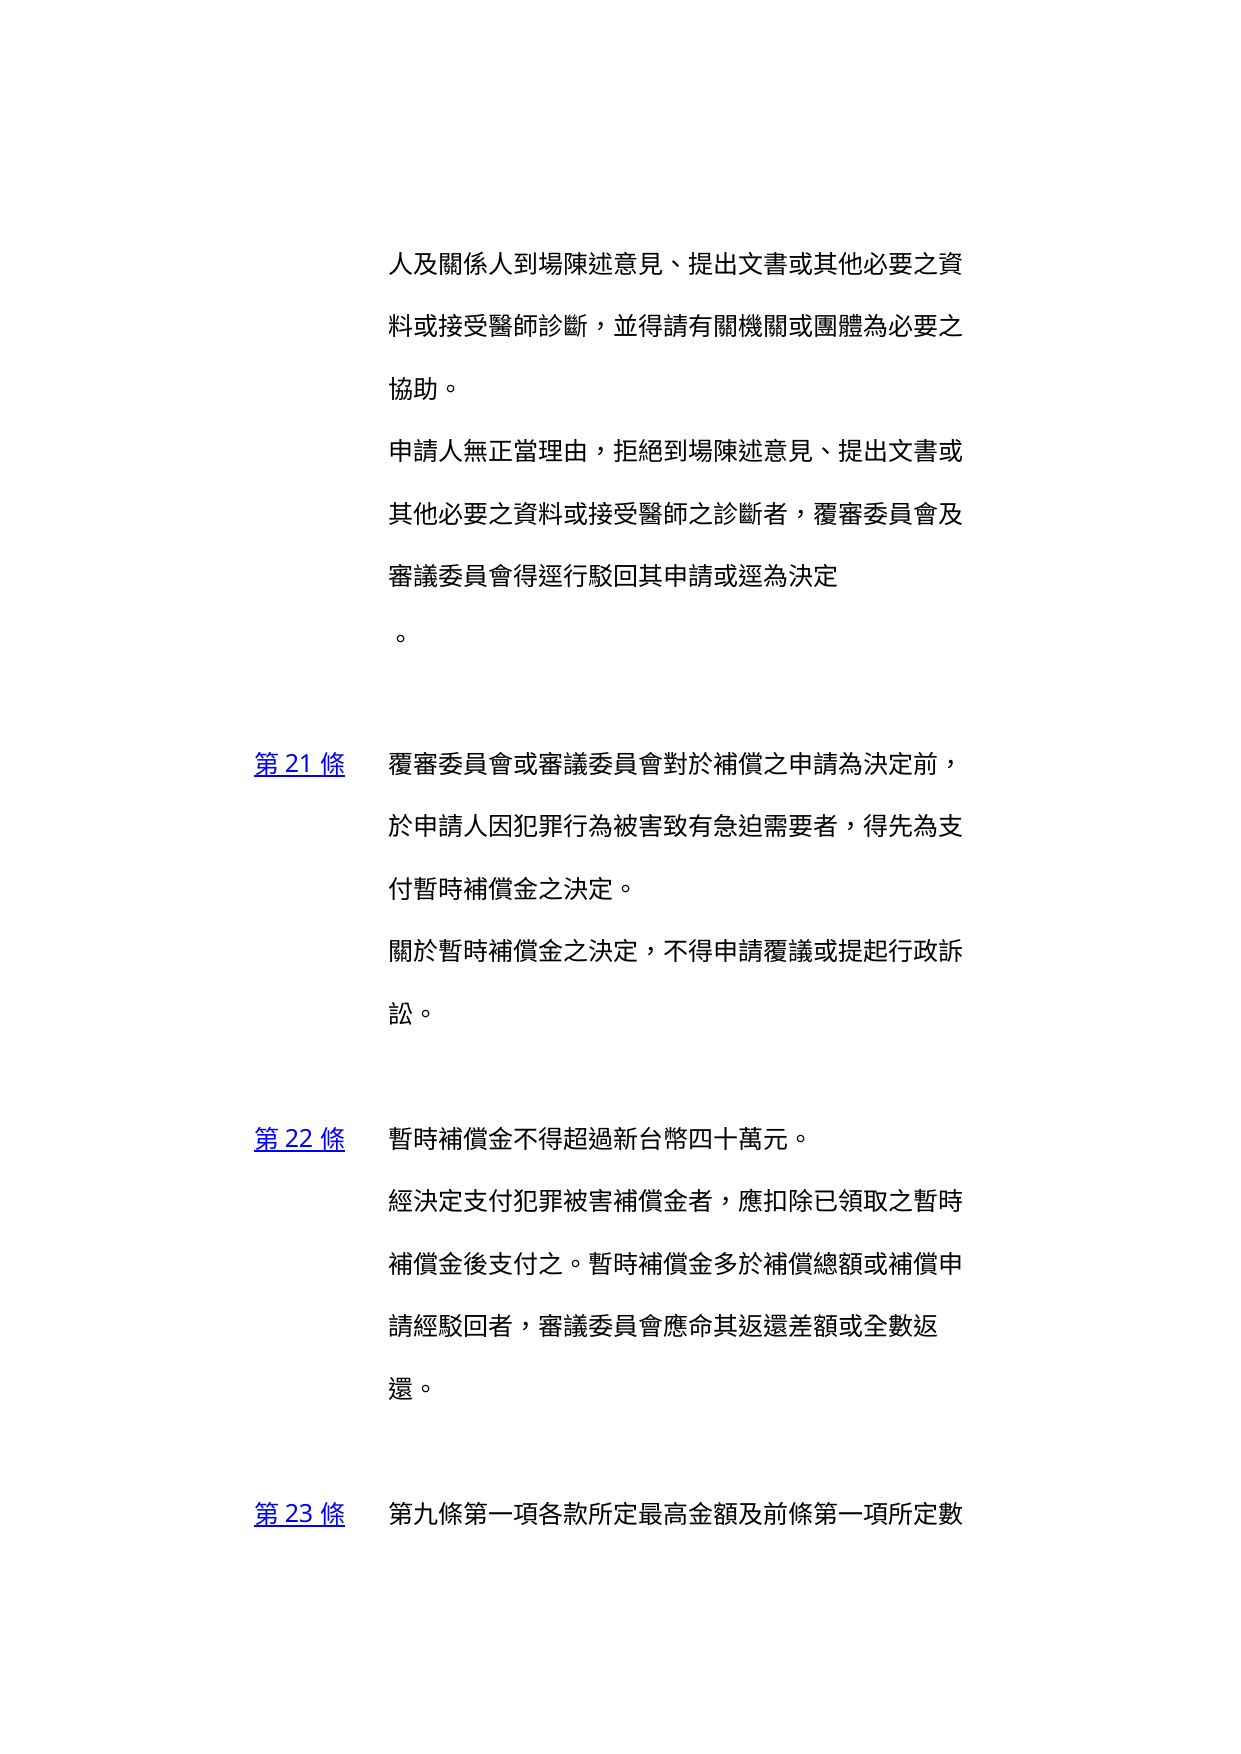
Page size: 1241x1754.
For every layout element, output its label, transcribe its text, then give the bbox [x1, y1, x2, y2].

table_cell 第 23 條 [253, 1410, 373, 1535]
table_cell [373, 1410, 386, 1535]
table_cell 第 21 條 [253, 660, 373, 1035]
table_cell 第 22 條 [253, 1035, 373, 1410]
table_cell 人及關係人到場陳述意見、提出文書或其他必要之資料或接受醫師診斷，並得請有關機關或團體為必要之協助。 申請人無正當理由，拒絕到場陳述意見、提出文書或其他必要之資料或接受醫師之診斷者，覆審委員會及審議委員會得逕行駁回其申請或逕為決定 。 [386, 158, 988, 660]
table_cell 第九條第一項各款所定最高金額及前條第一項所定數 [386, 1410, 988, 1535]
table_cell [373, 1035, 386, 1410]
table_cell 覆審委員會或審議委員會對於補償之申請為決定前，於申請人因犯罪行為被害致有急迫需要者，得先為支付暫時補償金之決定。 關於暫時補償金之決定，不得申請覆議或提起行政訴訟。 [386, 660, 988, 1035]
table_cell [373, 158, 386, 660]
table_cell [373, 660, 386, 1035]
table_cell 暫時補償金不得超過新台幣四十萬元。 經決定支付犯罪被害補償金者，應扣除已領取之暫時補償金後支付之。暫時補償金多於補償總額或補償申請經駁回者，審議委員會應命其返還差額或全數返還。 [386, 1035, 988, 1410]
table_cell [253, 158, 373, 660]
